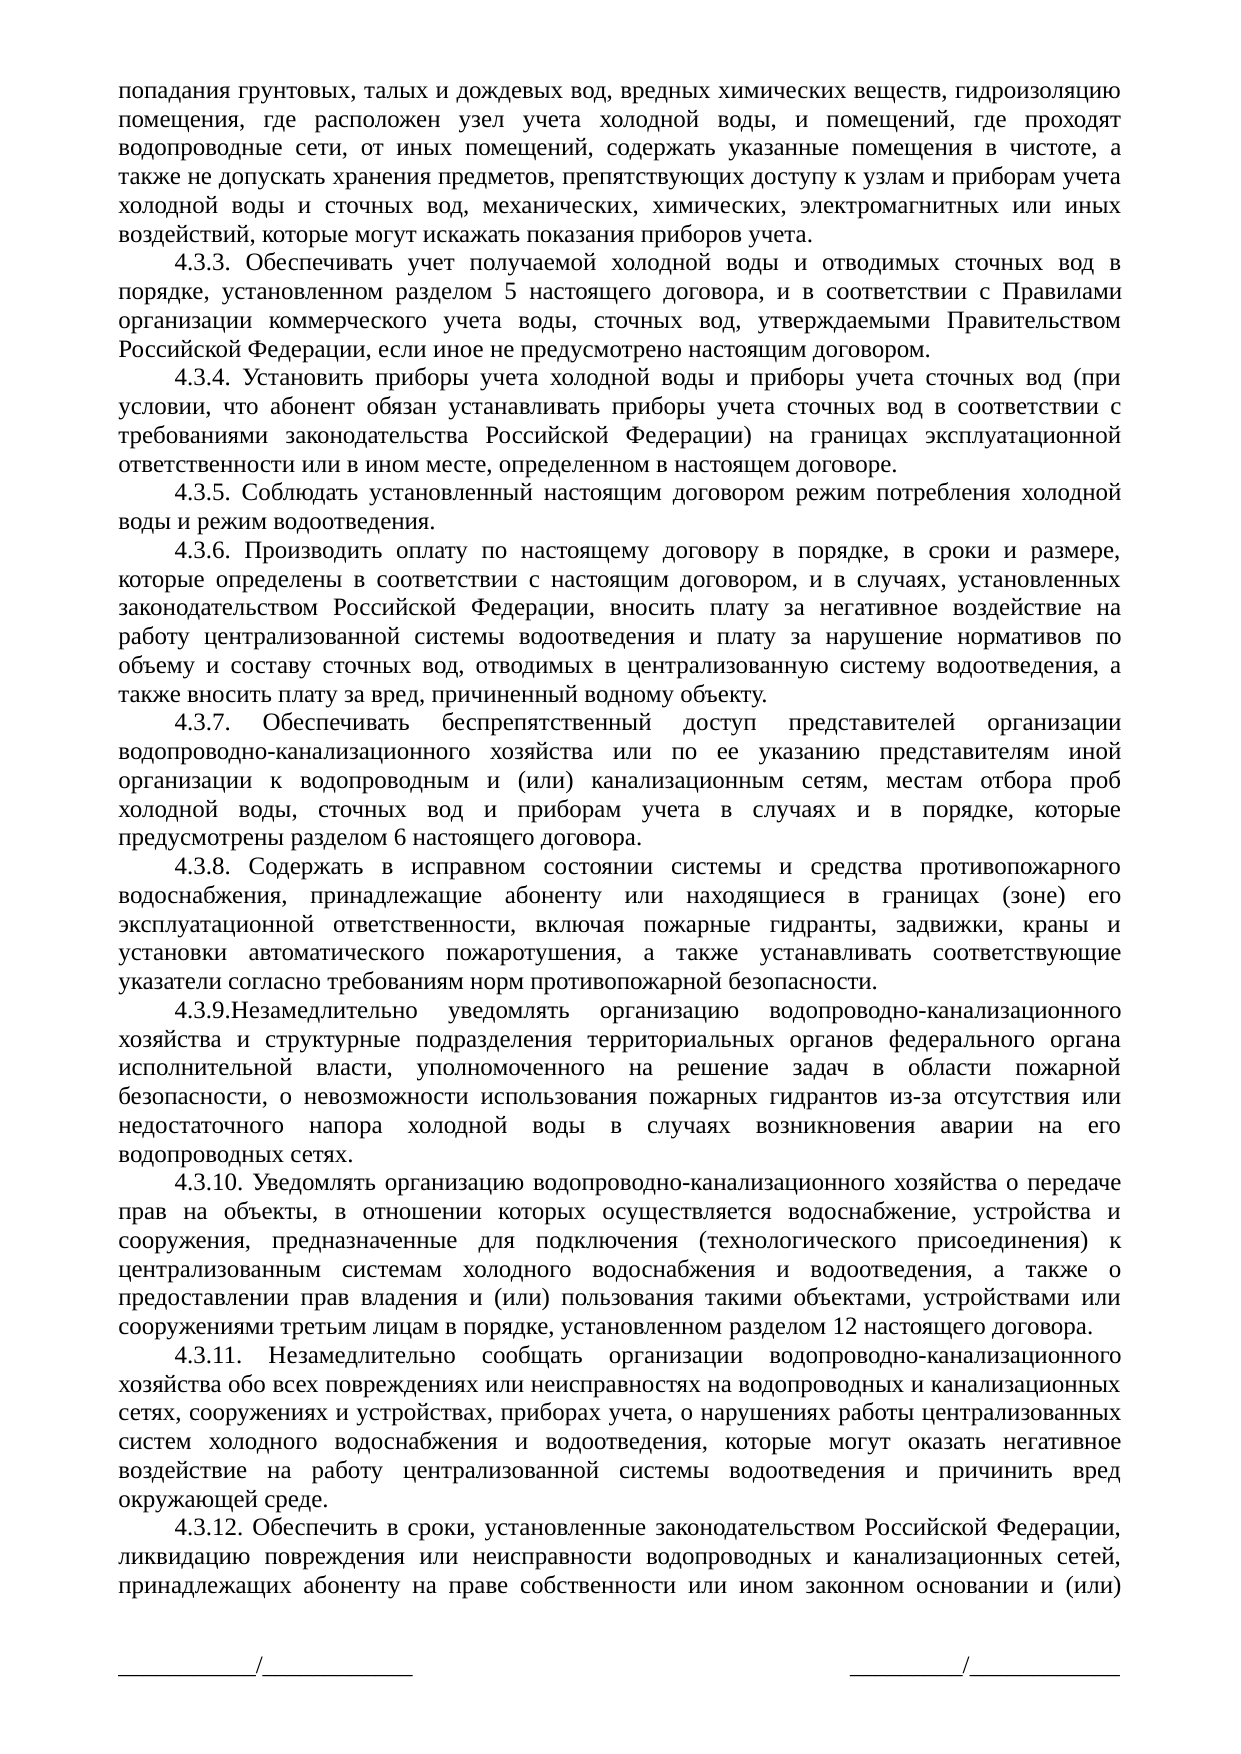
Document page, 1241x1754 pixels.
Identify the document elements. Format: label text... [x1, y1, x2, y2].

text 4.3.12. Обеспечить в сроки, установленные законодательством Российской Федерации, ликвидацию повреждения или неисправности водопроводных и канализационных сетей, принадлежащих абоненту на праве собственности или ином законном основании и (или) [118, 1512, 1122, 1599]
text 4.3.10. Уведомлять организацию водопроводно-канализационного хозяйства о передаче прав на объекты, в отношении которых осуществляется водоснабжение, устройства и сооружения, предназначенные для подключения (технологического присоединения) к централизованным системам холодного водоснабжения и водоотведения, а также о предоставлении прав владения и (или) пользования такими объектами, устройствами или сооружениями третьим лицам в порядке, установленном разделом 12 настоящего договора. [118, 1167, 1122, 1340]
text 4.3.4. Установить приборы учета холодной воды и приборы учета сточных вод (при условии, что абонент обязан устанавливать приборы учета сточных вод в соответствии с требованиями законодательства Российской Федерации) на границах эксплуатационной ответственности или в ином месте, определенном в настоящем договоре. [118, 362, 1122, 477]
text 4.3.8. Содержать в исправном состоянии системы и средства противопожарного водоснабжения, принадлежащие абоненту или находящиеся в границах (зоне) его эксплуатационной ответственности, включая пожарные гидранты, задвижки, краны и установки автоматического пожаротушения, а также устанавливать соответствующие указатели согласно требованиям норм противопожарной безопасности. [118, 851, 1122, 995]
text попадания грунтовых, талых и дождевых вод, вредных химических веществ, гидроизоляцию помещения, где расположен узел учета холодной воды, и помещений, где проходят водопроводные сети, от иных помещений, содержать указанные помещения в чистоте, а также не допускать хранения предметов, препятствующих доступу к узлам и приборам учета холодной воды и сточных вод, механических, химических, электромагнитных или иных воздействий, которые могут искажать показания приборов учета. [118, 75, 1122, 247]
text 4.3.5. Соблюдать установленный настоящим договором режим потребления холодной воды и режим водоотведения. [118, 477, 1122, 535]
text 4.3.7. Обеспечивать беспрепятственный доступ представителей организации водопроводно-канализационного хозяйства или по ее указанию представителям иной организации к водопроводным и (или) канализационным сетям, местам отбора проб холодной воды, сточных вод и приборам учета в случаях и в порядке, которые предусмотрены разделом 6 настоящего договора. [118, 707, 1122, 851]
text 4.3.11. Незамедлительно сообщать организации водопроводно-канализационного хозяйства обо всех повреждениях или неисправностях на водопроводных и канализационных сетях, сооружениях и устройствах, приборах учета, о нарушениях работы централизованных систем холодного водоснабжения и водоотведения, которые могут оказать негативное воздействие на работу централизованной системы водоотведения и причинить вред окружающей среде. [118, 1340, 1122, 1512]
text 4.3.3. Обеспечивать учет получаемой холодной воды и отводимых сточных вод в порядке, установленном разделом 5 настоящего договора, и в соответствии с Правилами организации коммерческого учета воды, сточных вод, утверждаемыми Правительством Российской Федерации, если иное не предусмотрено настоящим договором. [118, 247, 1122, 362]
text 4.3.9.Незамедлительно уведомлять организацию водопроводно-канализационного хозяйства и структурные подразделения территориальных органов федерального органа исполнительной власти, уполномоченного на решение задач в области пожарной безопасности, о невозможности использования пожарных гидрантов из-за отсутствия или недостаточного напора холодной воды в случаях возникновения аварии на его водопроводных сетях. [118, 995, 1122, 1167]
text 4.3.6. Производить оплату по настоящему договору в порядке, в сроки и размере, которые определены в соответствии с настоящим договором, и в случаях, установленных законодательством Российской Федерации, вносить плату за негативное воздействие на работу централизованной системы водоотведения и плату за нарушение нормативов по объему и составу сточных вод, отводимых в централизованную систему водоотведения, а также вносить плату за вред, причиненный водному объекту. [118, 535, 1122, 707]
